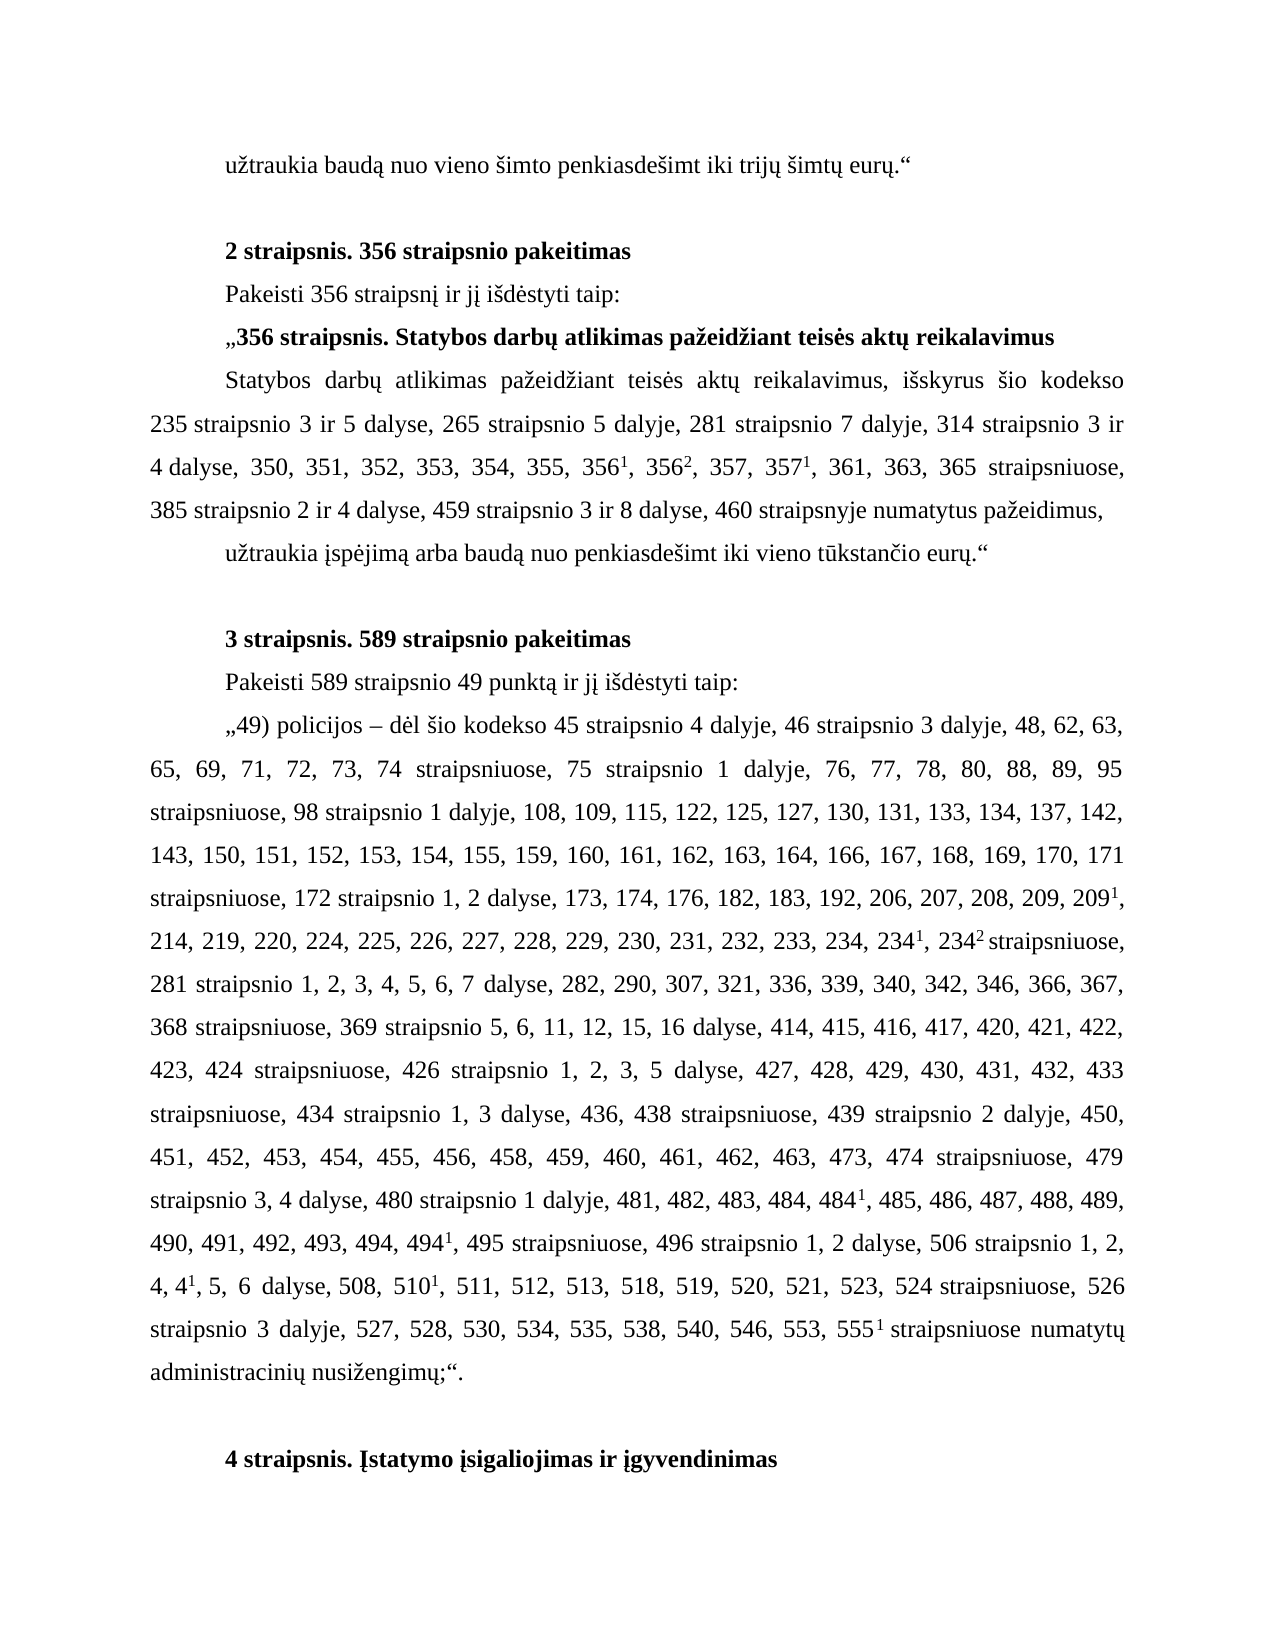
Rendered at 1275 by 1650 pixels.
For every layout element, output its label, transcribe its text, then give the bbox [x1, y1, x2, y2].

text Pakeisti 356 straipsnį ir jį išdėstyti taip: [150, 279, 1125, 308]
text Statybos darbų atlikimas pažeidžiant teisės aktų reikalavimus, išskyrus šio kodekso 235 straipsnio 3 ir 5 dalyse, 265 straipsnio 5 dalyje, 281 straipsnio 7 dalyje, 314 straipsnio 3 ir 4 dalyse, 350, 351, 352, 353, 354, 355, 3561, 3562, 357, 3571, 361, 363, 365 straipsniuose, 385 straipsnio 2 ir 4 dalyse, 459 straipsnio 3 ir 8 dalyse, 460 straipsnyje numatytus pažeidimus, [150, 366, 1125, 524]
text 3 straipsnis. 589 straipsnio pakeitimas [225, 624, 1125, 653]
text užtraukia įspėjimą arba baudą nuo penkiasdešimt iki vieno tūkstančio eurų.“ [150, 538, 1125, 567]
text 4 straipsnis. Įstatymo įsigaliojimas ir įgyvendinimas [150, 1444, 1125, 1472]
text užtraukia baudą nuo vieno šimto penkiasdešimt iki trijų šimtų eurų.“ [150, 150, 1125, 179]
text „356 straipsnis. Statybos darbų atlikimas pažeidžiant teisės aktų reikalavimus [150, 322, 1125, 351]
text 2 straipsnis. 356 straipsnio pakeitimas [150, 236, 1125, 265]
text „49) policijos – dėl šio kodekso 45 straipsnio 4 dalyje, 46 straipsnio 3 dalyje, 48, 62, 63, 65, 69, 71, 72, 73, 74 straipsniuose, 75 straipsnio 1 dalyje, 76, 77, 78, 80, 88, 89, 95 straipsniuose, 98 straipsnio 1 dalyje, 108, 109, 115, 122, 125, 127, 130, 131, 133, 134, 137, 142, 143, 150, 151, 152, 153, 154, 155, 159, 160, 161, 162, 163, 164, 166, 167, 168, 169, 170, 171 straipsniuose, 172 straipsnio 1, 2 dalyse, 173, 174, 176, 182, 183, 192, 206, 207, 208, 209, 2091, 214, 219, 220, 224, 225, 226, 227, 228, 229, 230, 231, 232, 233, 234, 2341, 2342 straipsniuose, 281 straipsnio 1, 2, 3, 4, 5, 6, 7 dalyse, 282, 290, 307, 321, 336, 339, 340, 342, 346, 366, 367, 368 straipsniuose, 369 straipsnio 5, 6, 11, 12, 15, 16 dalyse, 414, 415, 416, 417, 420, 421, 422, 423, 424 straipsniuose, 426 straipsnio 1, 2, 3, 5 dalyse, 427, 428, 429, 430, 431, 432, 433 straipsniuose, 434 straipsnio 1, 3 dalyse, 436, 438 straipsniuose, 439 straipsnio 2 dalyje, 450, 451, 452, 453, 454, 455, 456, 458, 459, 460, 461, 462, 463, 473, 474 straipsniuose, 479 straipsnio 3, 4 dalyse, 480 straipsnio 1 dalyje, 481, 482, 483, 484, 4841, 485, 486, 487, 488, 489, 490, 491, 492, 493, 494, 4941, 495 straipsniuose, 496 straipsnio 1, 2 dalyse, 506 straipsnio 1, 2, 4, 41, 5, 6 dalyse, 508, 5101, 511, 512, 513, 518, 519, 520, 521, 523, 524 straipsniuose, 526 straipsnio 3 dalyje, 527, 528, 530, 534, 535, 538, 540, 546, 553, 5551 straipsniuose numatytų administracinių nusižengimų;“. [150, 711, 1125, 1386]
text Pakeisti 589 straipsnio 49 punktą ir jį išdėstyti taip: [150, 667, 1125, 696]
